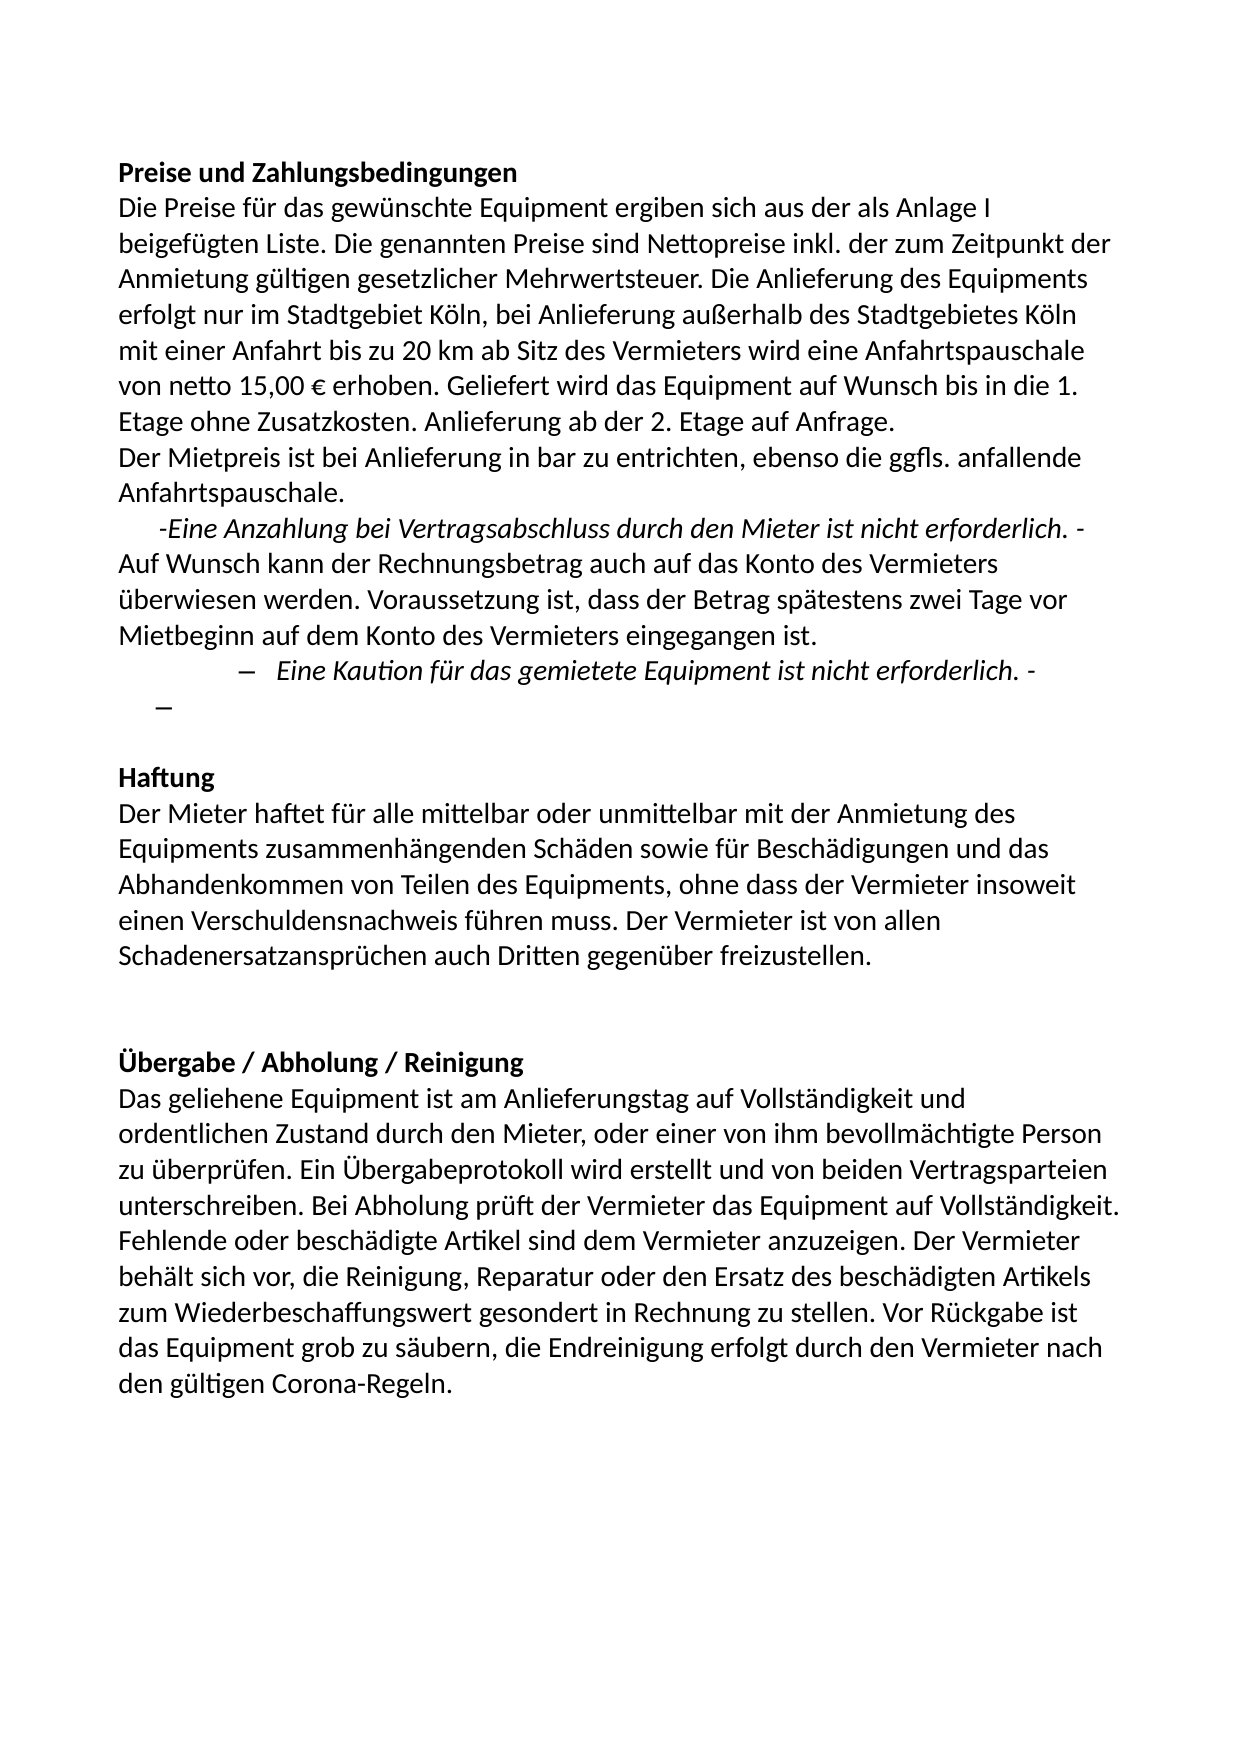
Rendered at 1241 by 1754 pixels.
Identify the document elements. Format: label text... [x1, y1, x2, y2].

text Die Preise für das gewünschte Equipment ergiben sich aus der als Anlage I beigefügten Liste. Die genannten Preise sind Nettopreise inkl. der zum Zeitpunkt der Anmietung gültigen gesetzlicher Mehrwertsteuer. Die Anlieferung des Equipments erfolgt nur im Stadtgebiet Köln, bei Anlieferung außerhalb des Stadtgebietes Köln mit einer Anfahrt bis zu 20 km ab Sitz des Vermieters wird eine Anfahrtspauschale von netto 15,00 € erhoben. Geliefert wird das Equipment auf Wunsch bis in die 1. Etage ohne Zusatzkosten. Anlieferung ab der 2. Etage auf Anfrage. [118, 189, 1122, 439]
list Eine Kaution für das gemietete Equipment ist nicht erforderlich. - [156, 652, 1122, 688]
text Auf Wunsch kann der Rechnungsbetrag auch auf das Konto des Vermieters überwiesen werden. Voraussetzung ist, dass der Betrag spätestens zwei Tage vor Mietbeginn auf dem Konto des Vermieters eingegangen ist. [118, 546, 1122, 652]
text Übergabe / Abholung / Reinigung [118, 1044, 1122, 1080]
text Haftung [118, 759, 1122, 795]
text Das geliehene Equipment ist am Anlieferungstag auf Vollständigkeit und ordentlichen Zustand durch den Mieter, oder einer von ihm bevollmächtigte Person zu überprüfen. Ein Übergabeprotokoll wird erstellt und von beiden Vertragsparteien unterschreiben. Bei Abholung prüft der Vermieter das Equipment auf Vollständigkeit. Fehlende oder beschädigte Artikel sind dem Vermieter anzuzeigen. Der Vermieter behält sich vor, die Reinigung, Reparatur oder den Ersatz des beschädigten Artikels zum Wiederbeschaffungswert gesondert in Rechnung zu stellen. Vor Rückgabe ist das Equipment grob zu säubern, die Endreinigung erfolgt durch den Vermieter nach den gültigen Corona-Regeln. [118, 1080, 1122, 1401]
text Der Mietpreis ist bei Anlieferung in bar zu entrichten, ebenso die ggfls. anfallende Anfahrtspauschale. [118, 439, 1122, 510]
text Preise und Zahlungsbedingungen [118, 154, 1122, 189]
text -Eine Anzahlung bei Vertragsabschluss durch den Mieter ist nicht erforderlich. - [118, 510, 1122, 546]
text Der Mieter haftet für alle mittelbar oder unmittelbar mit der Anmietung des Equipments zusammenhängenden Schäden sowie für Beschädigungen und das Abhandenkommen von Teilen des Equipments, ohne dass der Vermieter insoweit einen Verschuldensnachweis führen muss. Der Vermieter ist von allen Schadenersatzansprüchen auch Dritten gegenüber freizustellen. [118, 795, 1122, 973]
